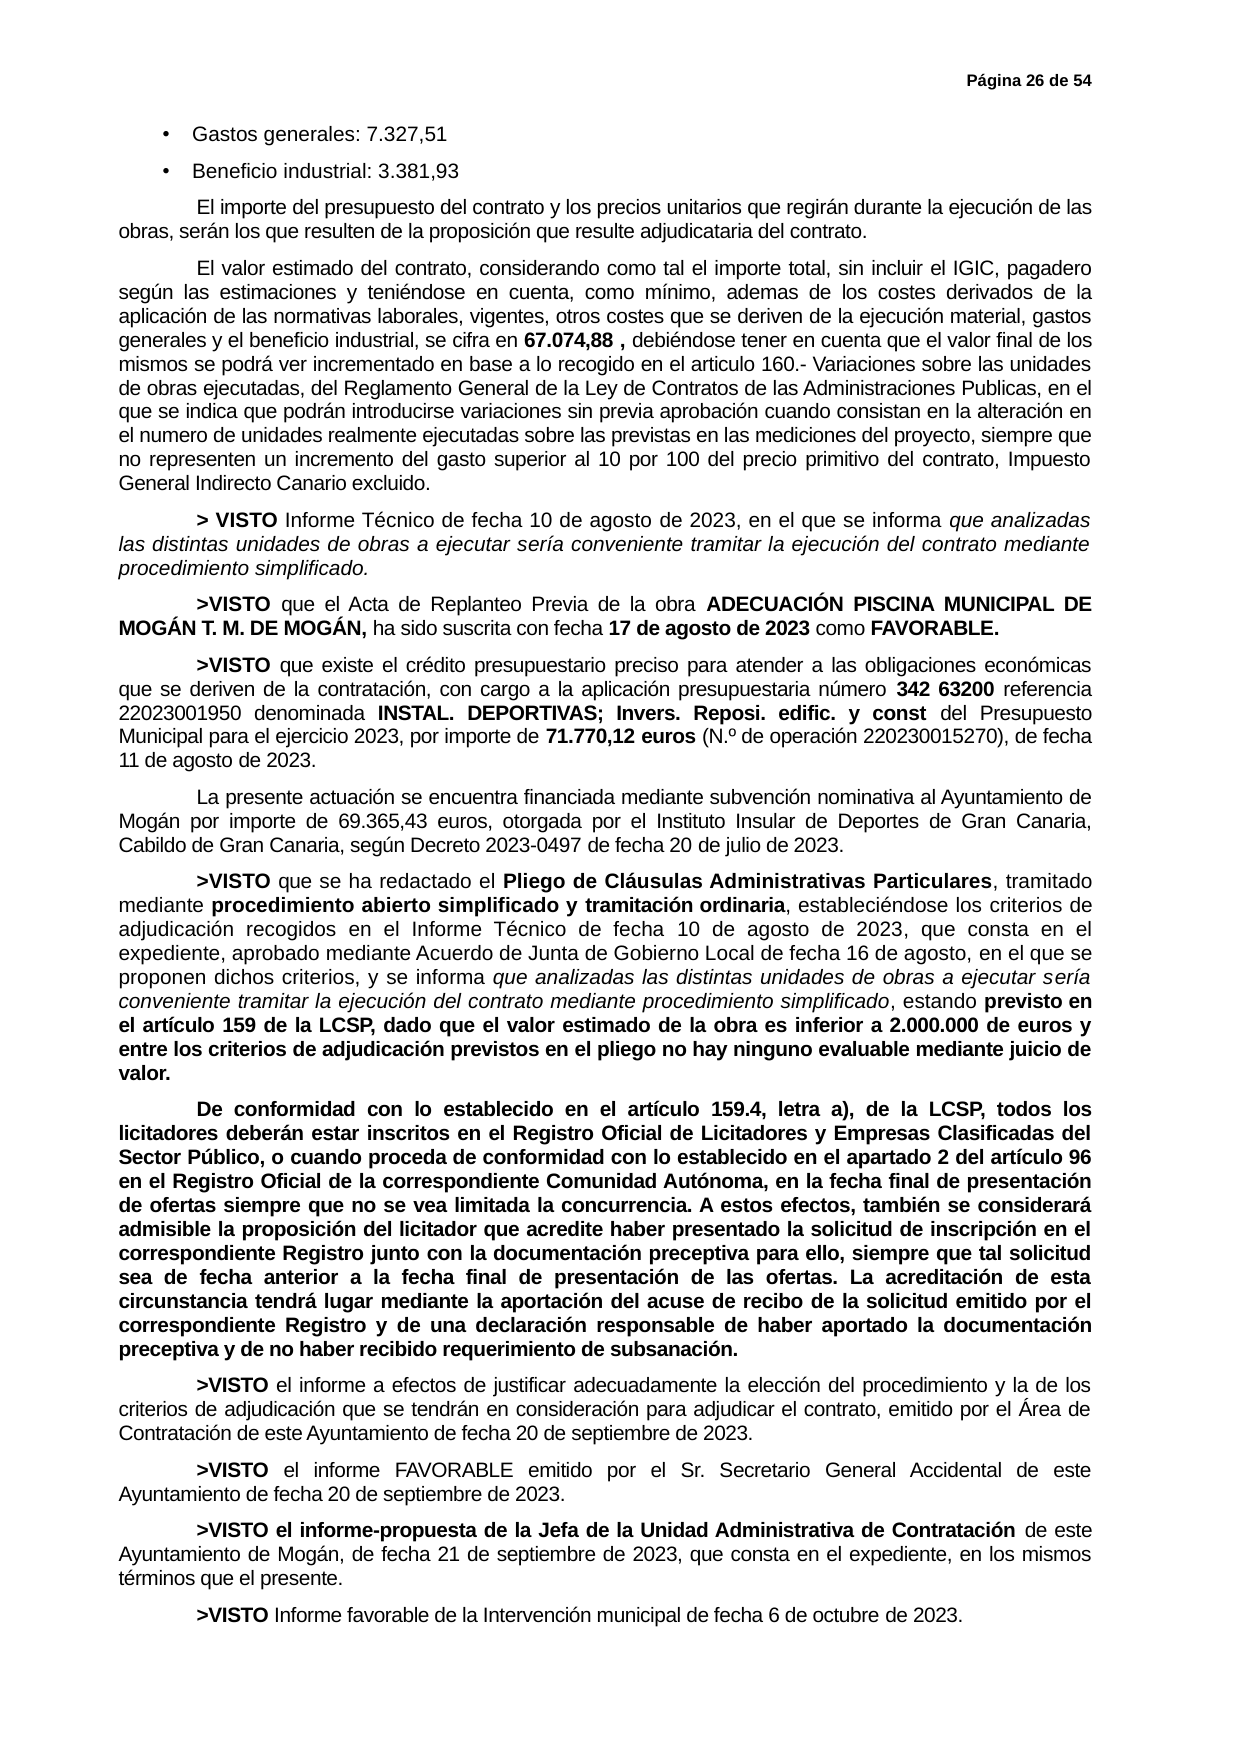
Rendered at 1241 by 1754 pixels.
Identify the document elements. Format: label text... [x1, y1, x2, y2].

list Gastos generales: 7.327,51 [162, 122, 1092, 146]
text >VISTO que se ha redactado el Pliego de Cláusulas Administrativas Particulares, tramitado mediante procedimiento abierto simplificado y tramitación ordinaria, estableciéndose los criterios de adjudicación recogidos en el Informe Técnico de fecha 10 de agosto de 2023, que consta en el expediente, aprobado mediante Acuerdo de Junta de Gobierno Local de fecha 16 de agosto, en el que se proponen dichos criterios, y se informa que analizadas las distintas unidades de obras a ejecutar sería conveniente tramitar la ejecución del contrato mediante procedimiento simplificado, estando previsto en el artículo 159 de la LCSP, dado que el valor estimado de la obra es inferior a 2.000.000 de euros y entre los criterios de adjudicación previstos en el pliego no hay ninguno evaluable mediante juicio de valor. [118, 869, 1092, 1085]
text >VISTO Informe favorable de la Intervención municipal de fecha 6 de octubre de 2023. [118, 1602, 1092, 1626]
text > VISTO Informe Técnico de fecha 10 de agosto de 2023, en el que se informa que analizadas las distintas unidades de obras a ejecutar sería conveniente tramitar la ejecución del contrato mediante procedimiento simplificado. [118, 508, 1092, 579]
list Beneficio industrial: 3.381,93 [162, 159, 1092, 183]
text El valor estimado del contrato, considerando como tal el importe total, sin incluir el IGIC, pagadero según las estimaciones y teniéndose en cuenta, como mínimo, ademas de los costes derivados de la aplicación de las normativas laborales, vigentes, otros costes que se deriven de la ejecución material, gastos generales y el beneficio industrial, se cifra en 67.074,88 , debiéndose tener en cuenta que el valor final de los mismos se podrá ver incrementado en base a lo recogido en el articulo 160.- Variaciones sobre las unidades de obras ejecutadas, del Reglamento General de la Ley de Contratos de las Administraciones Publicas, en el que se indica que podrán introducirse variaciones sin previa aprobación cuando consistan en la alteración en el numero de unidades realmente ejecutadas sobre las previstas en las mediciones del proyecto, siempre que no representen un incremento del gasto superior al 10 por 100 del precio primitivo del contrato, Impuesto General Indirecto Canario excluido. [118, 256, 1092, 495]
text >VISTO que el Acta de Replanteo Previa de la obra ADECUACIÓN PISCINA MUNICIPAL DE MOGÁN T. M. DE MOGÁN, ha sido suscrita con fecha 17 de agosto de 2023 como FAVORABLE. [118, 592, 1092, 640]
text >VISTO el informe a efectos de justificar adecuadamente la elección del procedimiento y la de los criterios de adjudicación que se tendrán en consideración para adjudicar el contrato, emitido por el Área de Contratación de este Ayuntamiento de fecha 20 de septiembre de 2023. [118, 1373, 1092, 1445]
text La presente actuación se encuentra financiada mediante subvención nominativa al Ayuntamiento de Mogán por importe de 69.365,43 euros, otorgada por el Instituto Insular de Deportes de Gran Canaria, Cabildo de Gran Canaria, según Decreto 2023-0497 de fecha 20 de julio de 2023. [118, 785, 1092, 857]
text >VISTO que existe el crédito presupuestario preciso para atender a las obligaciones económicas que se deriven de la contratación, con cargo a la aplicación presupuestaria número 342 63200 referencia 22023001950 denominada INSTAL. DEPORTIVAS; Invers. Reposi. edific. y const del Presupuesto Municipal para el ejercicio 2023, por importe de 71.770,12 euros (N.º de operación 220230015270), de fecha 11 de agosto de 2023. [118, 652, 1092, 772]
text De conformidad con lo establecido en el artículo 159.4, letra a), de la LCSP, todos los licitadores deberán estar inscritos en el Registro Oficial de Licitadores y Empresas Clasificadas del Sector Público, o cuando proceda de conformidad con lo establecido en el apartado 2 del artículo 96 en el Registro Oficial de la correspondiente Comunidad Autónoma, en la fecha final de presentación de ofertas siempre que no se vea limitada la concurrencia. A estos efectos, también se considerará admisible la proposición del licitador que acredite haber presentado la solicitud de inscripción en el correspondiente Registro junto con la documentación preceptiva para ello, siempre que tal solicitud sea de fecha anterior a la fecha final de presentación de las ofertas. La acreditación de esta circunstancia tendrá lugar mediante la aportación del acuse de recibo de la solicitud emitido por el correspondiente Registro y de una declaración responsable de haber aportado la documentación preceptiva y de no haber recibido requerimiento de subsanación. [118, 1097, 1092, 1361]
text >VISTO el informe FAVORABLE emitido por el Sr. Secretario General Accidental de este Ayuntamiento de fecha 20 de septiembre de 2023. [118, 1458, 1092, 1506]
text El importe del presupuesto del contrato y los precios unitarios que regirán durante la ejecución de las obras, serán los que resulten de la proposición que resulte adjudicataria del contrato. [118, 195, 1092, 243]
text >VISTO el informe-propuesta de la Jefa de la Unidad Administrativa de Contratación de este Ayuntamiento de Mogán, de fecha 21 de septiembre de 2023, que consta en el expediente, en los mismos términos que el presente. [118, 1518, 1092, 1590]
